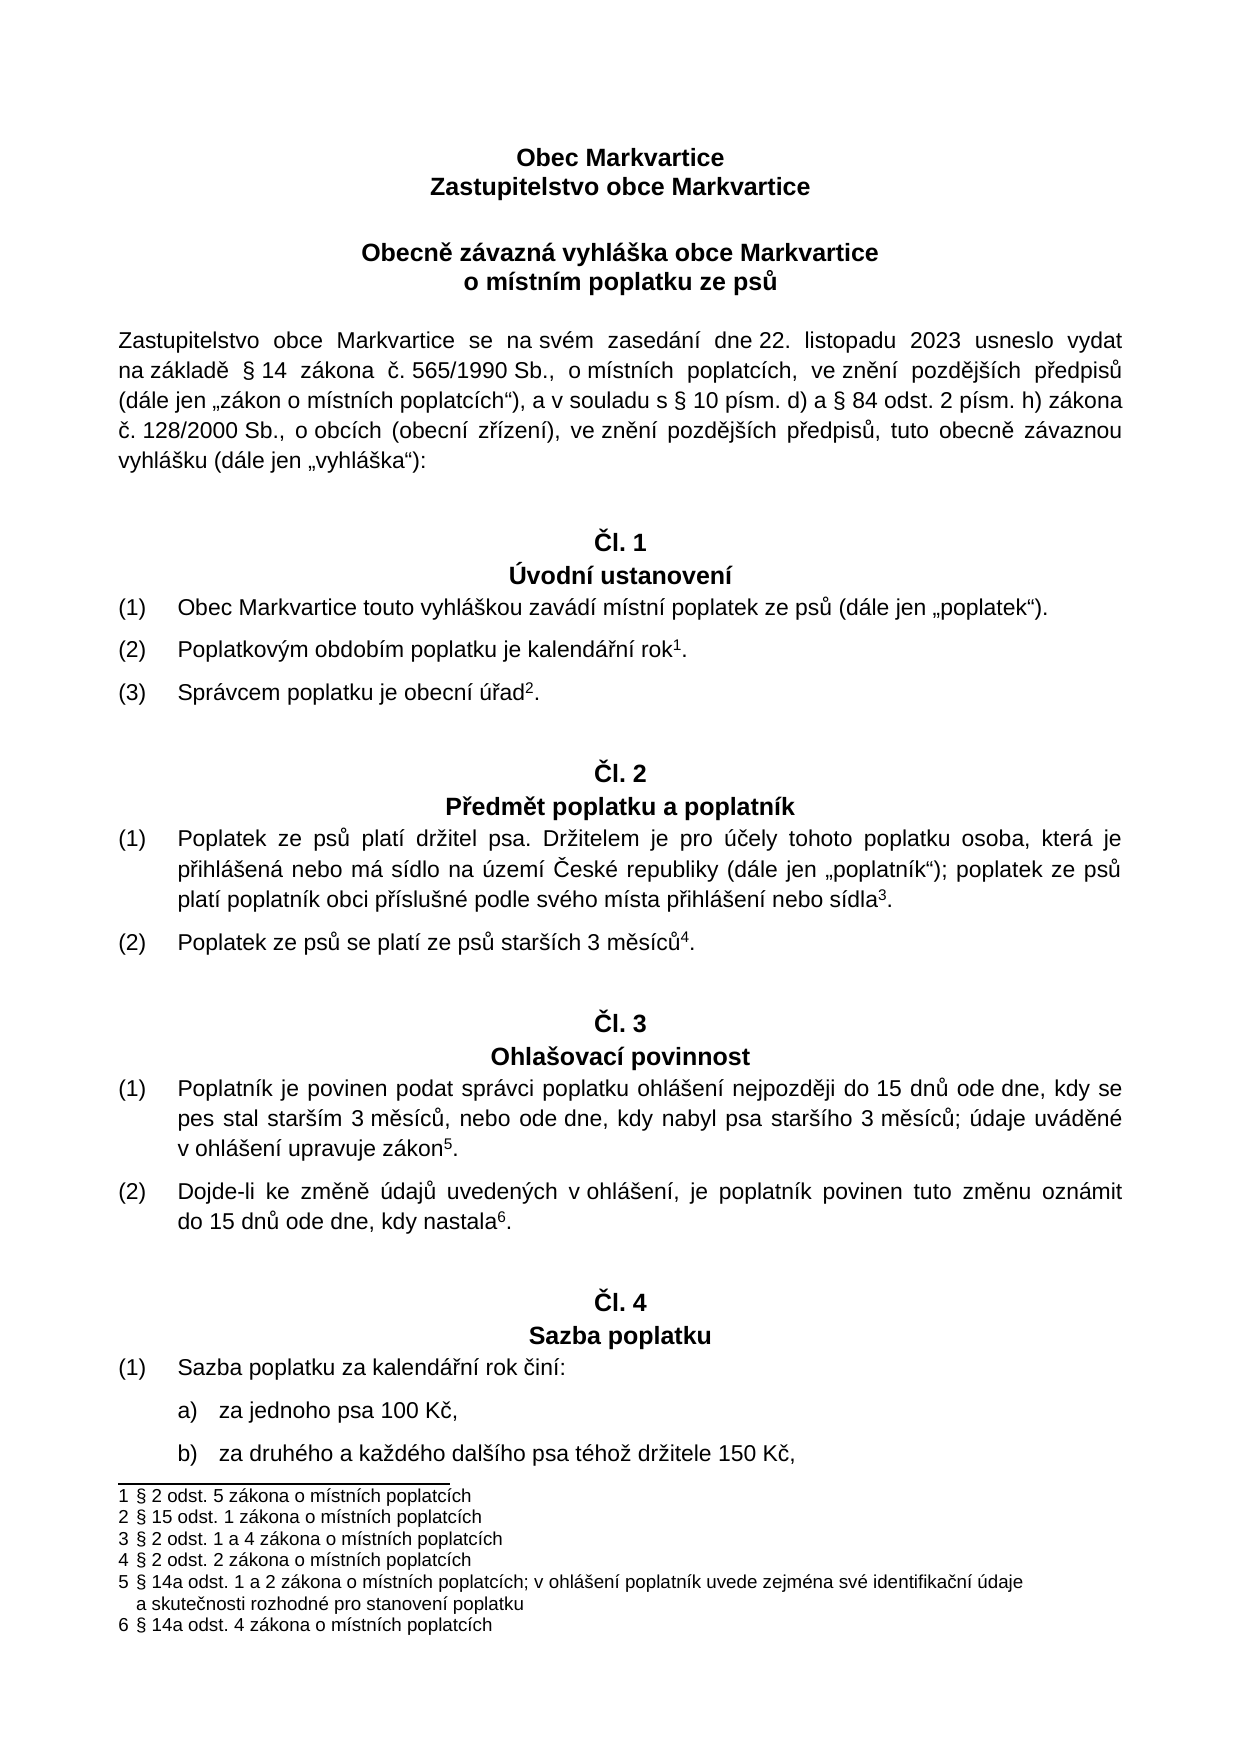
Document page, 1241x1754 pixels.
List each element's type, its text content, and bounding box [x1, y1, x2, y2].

list Poplatek ze psů se platí ze psů starších 3 měsíců. [118, 928, 1122, 955]
subtitle Čl. 1 Úvodní ustanovení [118, 528, 1122, 589]
list Dojde-li ke změně údajů uvedených v ohlášení, je poplatník povinen tuto změnu oznámit do 15 dnů ode dne, kdy nastala. [118, 1178, 1122, 1234]
list Poplatník je povinen podat správci poplatku ohlášení nejpozději do 15 dnů ode dne, kdy se pes stal starším 3 měsíců, nebo ode dne, kdy nabyl psa staršího 3 měsíců; údaje uváděné v ohlášení upravuje zákon. [118, 1075, 1122, 1162]
list § 14a odst. 1 a 2 zákona o místních poplatcích; v ohlášení poplatník uvede zejména své identifikační údaje a skutečnosti rozhodné pro stanovení poplatku [118, 1571, 1122, 1614]
list Obec Markvartice touto vyhláškou zavádí místní poplatek ze psů (dále jen „poplatek“). [118, 594, 1122, 620]
subtitle Čl. 4 Sazba poplatku [118, 1288, 1122, 1350]
list § 2 odst. 5 zákona o místních poplatcích [118, 1484, 1122, 1506]
list Sazba poplatku za kalendářní rok činí: [118, 1354, 1122, 1381]
subtitle Čl. 3 Ohlašovací povinnost [118, 1009, 1122, 1071]
list za druhého a každého dalšího psa téhož držitele 150 Kč, [177, 1440, 1122, 1466]
list § 15 odst. 1 zákona o místních poplatcích [118, 1506, 1122, 1528]
list § 2 odst. 2 zákona o místních poplatcích [118, 1549, 1122, 1571]
text Obec Markvartice Zastupitelstvo obce Markvartice [118, 143, 1122, 201]
list § 14a odst. 4 zákona o místních poplatcích [118, 1614, 1122, 1635]
subtitle Obecně závazná vyhláška obce Markvartice o místním poplatku ze psů [118, 238, 1122, 295]
list Poplatek ze psů platí držitel psa. Držitelem je pro účely tohoto poplatku osoba, která je přihlášená nebo má sídlo na území České republiky (dále jen „poplatník“); poplatek ze psů platí poplatník obci příslušné podle svého místa přihlášení nebo sídla. [118, 825, 1122, 912]
subtitle Čl. 2 Předmět poplatku a poplatník [118, 759, 1122, 821]
text Zastupitelstvo obce Markvartice se na svém zasedání dne 22. listopadu 2023 usneslo vydat na základě § 14 zákona č. 565/1990 Sb., o místních poplatcích, ve znění pozdějších předpisů (dále jen „zákon o místních poplatcích“), a v souladu s § 10 písm. d) a § 84 odst. 2 písm. h) zákona č. 128/2000 Sb., o obcích (obecní zřízení), ve znění pozdějších předpisů, tuto obecně závaznou vyhlášku (dále jen „vyhláška“): [118, 327, 1122, 474]
list za jednoho psa 100 Kč, [177, 1397, 1122, 1423]
list § 2 odst. 1 a 4 zákona o místních poplatcích [118, 1528, 1122, 1549]
list Správcem poplatku je obecní úřad. [118, 679, 1122, 706]
list Poplatkovým obdobím poplatku je kalendářní rok. [118, 636, 1122, 663]
